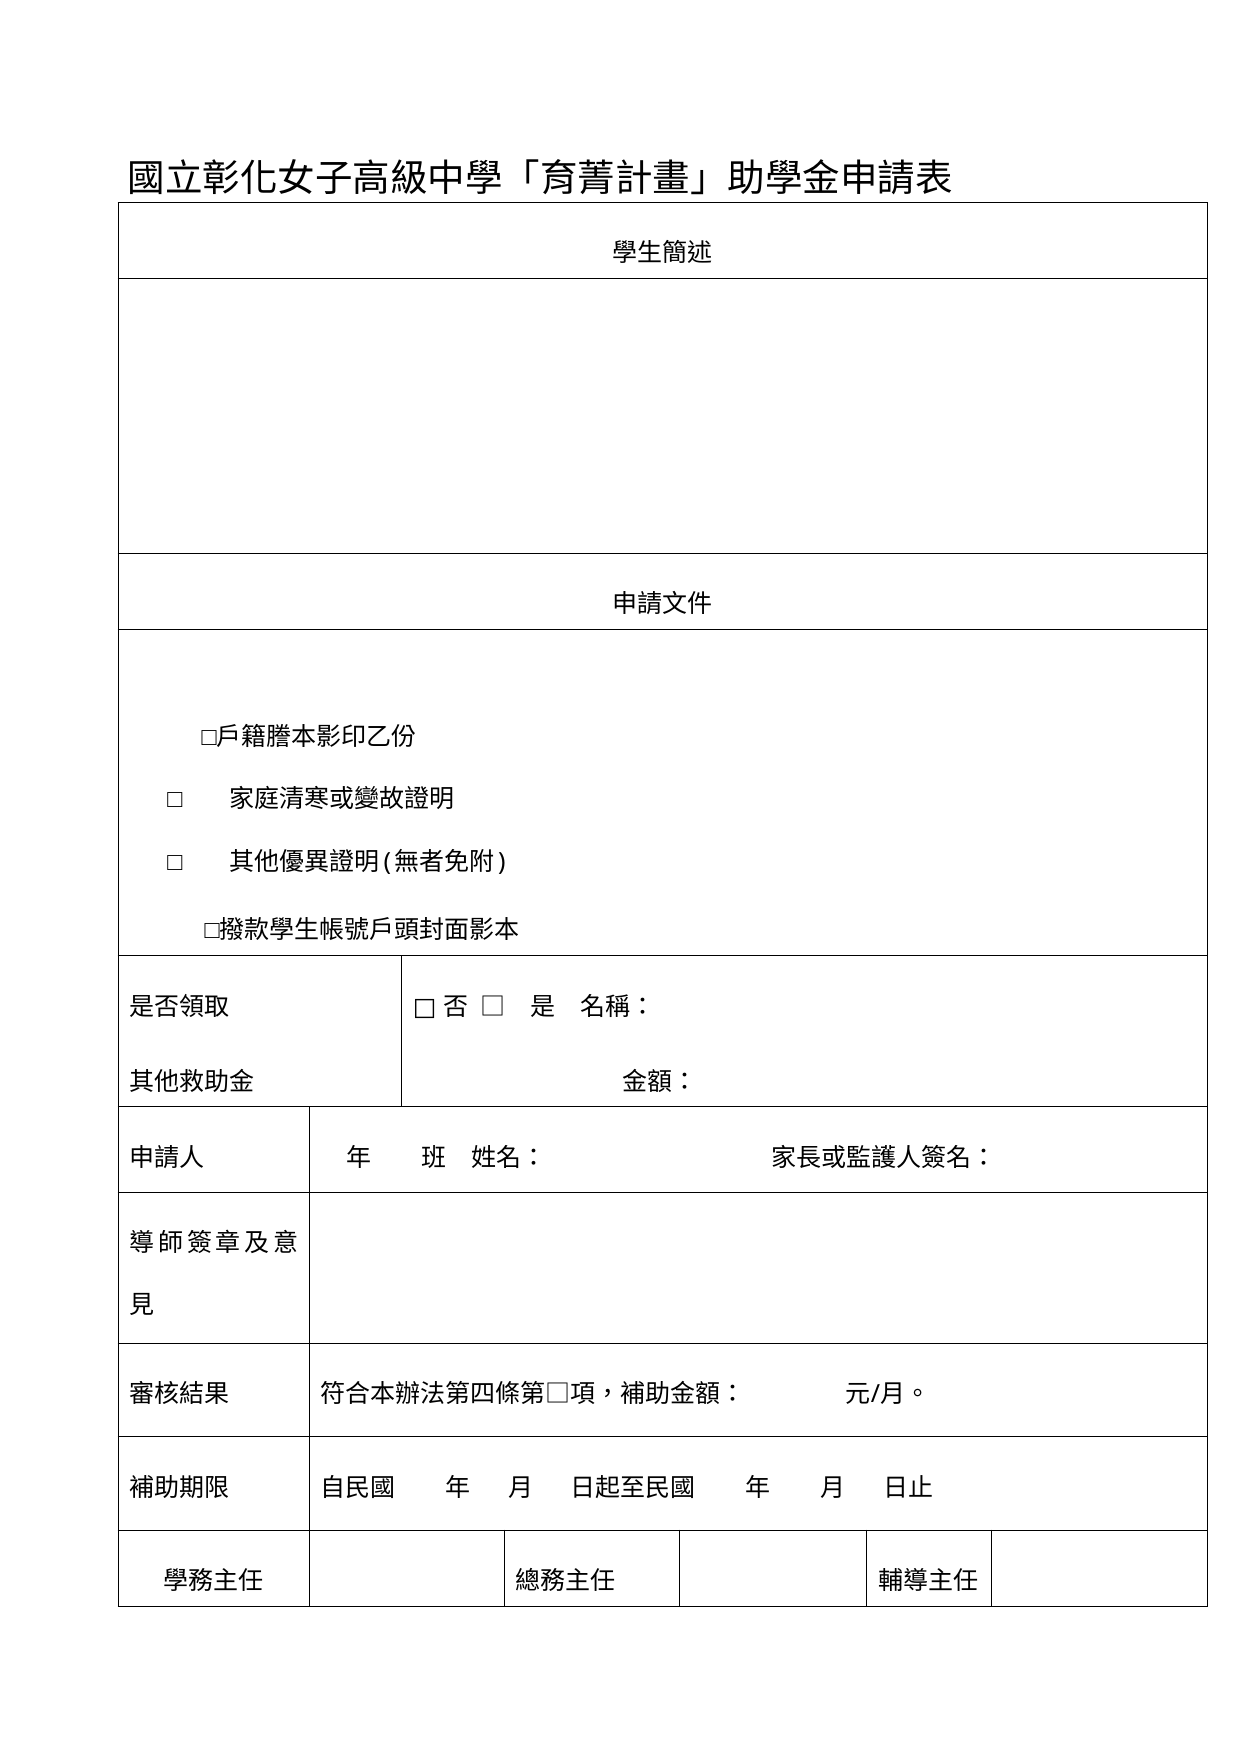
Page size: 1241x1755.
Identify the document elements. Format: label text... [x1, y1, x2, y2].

table_cell 學務主任 [119, 1531, 309, 1606]
table_cell 總務主任 [505, 1531, 679, 1606]
table_cell 導師簽章及意見 [119, 1193, 309, 1343]
table_cell 審核結果 [119, 1344, 309, 1436]
table_cell 申請文件 [119, 554, 1207, 629]
table_header 學生簡述 [119, 203, 1207, 278]
table_cell □ 否 □ 是 名稱： 金額： [402, 956, 1207, 1106]
table_cell 是否領取 其他救助金 [119, 956, 401, 1106]
table_cell 年 班 姓名： 家長或監護人簽名： [310, 1107, 1207, 1192]
table_cell 申請人 [119, 1107, 309, 1192]
table_cell 補助期限 [119, 1437, 309, 1529]
table_cell [680, 1531, 866, 1606]
table_cell 輔導主任 [867, 1531, 991, 1606]
table_cell [310, 1193, 1207, 1343]
text 國立彰化女子高級中學「育菁計畫」助學金申請表 [118, 133, 1152, 196]
table_cell [992, 1531, 1207, 1606]
table_cell □戶籍謄本影印乙份 家庭清寒或變故證明 其他優異證明(無者免附) □撥款學生帳號戶頭封面影本 [119, 630, 1207, 955]
table_cell [119, 279, 1207, 553]
table_cell [310, 1531, 504, 1606]
table_cell 符合本辦法第四條第□項，補助金額： 元/月。 [310, 1344, 1207, 1436]
table_cell 自民國 年 月 日起至民國 年 月 日止 [310, 1437, 1207, 1529]
